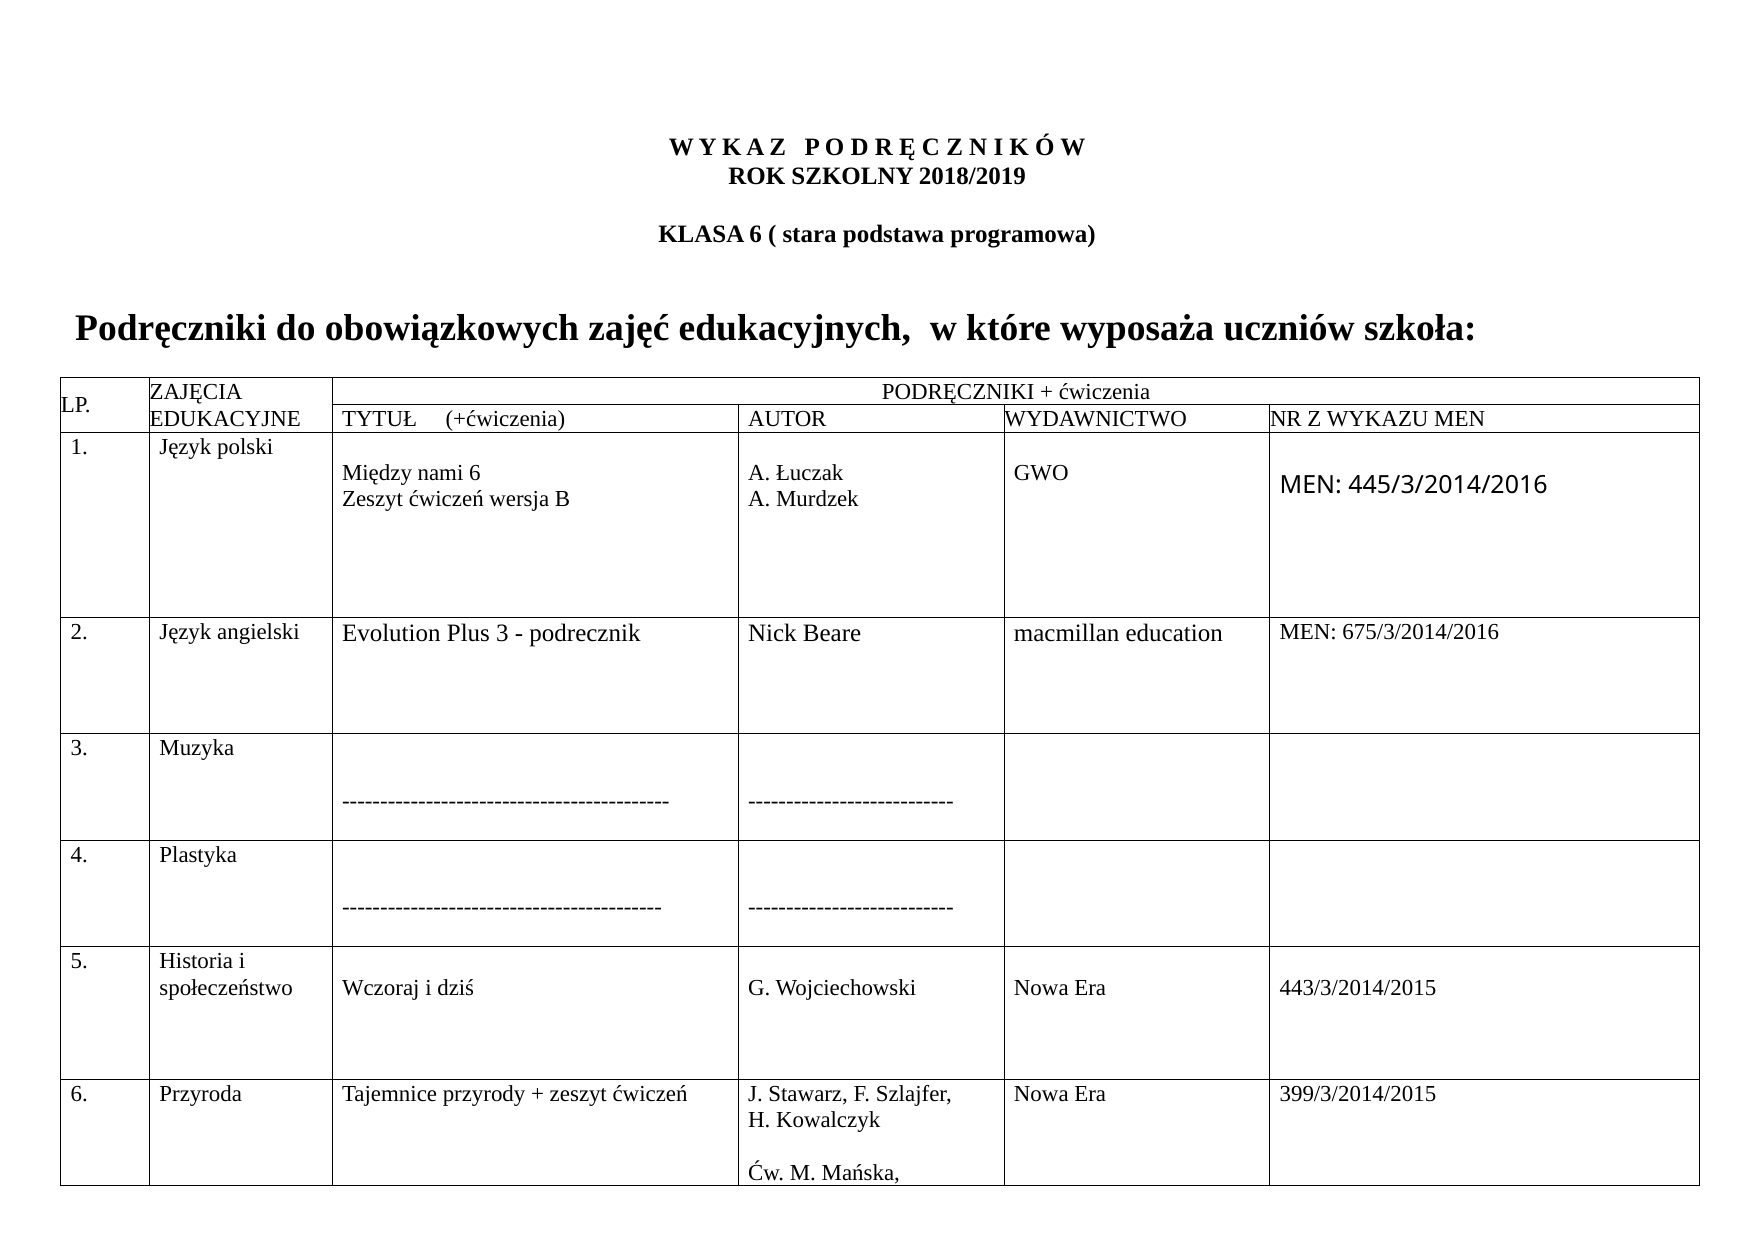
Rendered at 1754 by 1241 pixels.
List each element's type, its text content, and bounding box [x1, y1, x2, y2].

table_cell [1270, 841, 1699, 946]
table_cell macmillan education [1005, 618, 1269, 733]
table_cell 3. [61, 734, 149, 840]
table_cell MEN: 445/3/2014/2016 [1270, 433, 1699, 617]
table_cell Między nami 6 Zeszyt ćwiczeń wersja B [333, 433, 738, 617]
table_cell Tajemnice przyrody + zeszyt ćwiczeń [333, 1080, 738, 1185]
table_cell 2. [61, 618, 149, 733]
table_cell ------------------------------------------- [333, 734, 738, 840]
table_cell ------------------------------------------ [333, 841, 738, 946]
table_cell NR Z WYKAZU MEN [1270, 405, 1699, 432]
table_cell Historia i społeczeństwo [150, 947, 332, 1079]
table_cell WYDAWNICTWO [1005, 405, 1269, 432]
table_cell Muzyka [150, 734, 332, 840]
text ROK SZKOLNY 2018/2019 [75, 161, 1679, 190]
table_cell Przyroda [150, 1080, 332, 1185]
table_cell Plastyka [150, 841, 332, 946]
table_cell Język angielski [150, 618, 332, 733]
table_cell J. Stawarz, F. Szlajfer, H. Kowalczyk Ćw. M. Mańska, [739, 1080, 1004, 1185]
table_cell 5. [61, 947, 149, 1079]
table_cell Nick Beare [739, 618, 1004, 733]
table_cell 6. [61, 1080, 149, 1185]
table_cell [1005, 841, 1269, 946]
table_cell Język polski [150, 433, 332, 617]
table_cell A. Łuczak A. Murdzek [739, 433, 1004, 617]
table_header LP. [61, 378, 149, 432]
text Podręczniki do obowiązkowych zajęć edukacyjnych, w które wyposaża uczniów szkoła: [75, 305, 1679, 348]
table_cell Nowa Era [1005, 1080, 1269, 1185]
table_cell TYTUŁ (+ćwiczenia) [333, 405, 738, 432]
table_cell Wczoraj i dziś [333, 947, 738, 1079]
table_header ZAJĘCIA EDUKACYJNE [150, 378, 332, 432]
table_cell Nowa Era [1005, 947, 1269, 1079]
table_cell AUTOR [739, 405, 1004, 432]
table_cell 4. [61, 841, 149, 946]
table_cell G. Wojciechowski [739, 947, 1004, 1079]
table_cell --------------------------- [739, 734, 1004, 840]
table_cell 443/3/2014/2015 [1270, 947, 1699, 1079]
table_cell 1. [61, 433, 149, 617]
table_cell [1270, 734, 1699, 840]
text W Y K A Z P O D R Ę C Z N I K Ó W [75, 132, 1679, 161]
table_header PODRĘCZNIKI + ćwiczenia [333, 378, 1699, 404]
table_cell [1005, 734, 1269, 840]
table_cell 399/3/2014/2015 [1270, 1080, 1699, 1185]
table_cell GWO [1005, 433, 1269, 617]
table_cell MEN: 675/3/2014/2016 [1270, 618, 1699, 733]
table_cell Evolution Plus 3 - podrecznik [333, 618, 738, 733]
text KLASA 6 ( stara podstawa programowa) [75, 219, 1679, 247]
table_cell --------------------------- [739, 841, 1004, 946]
